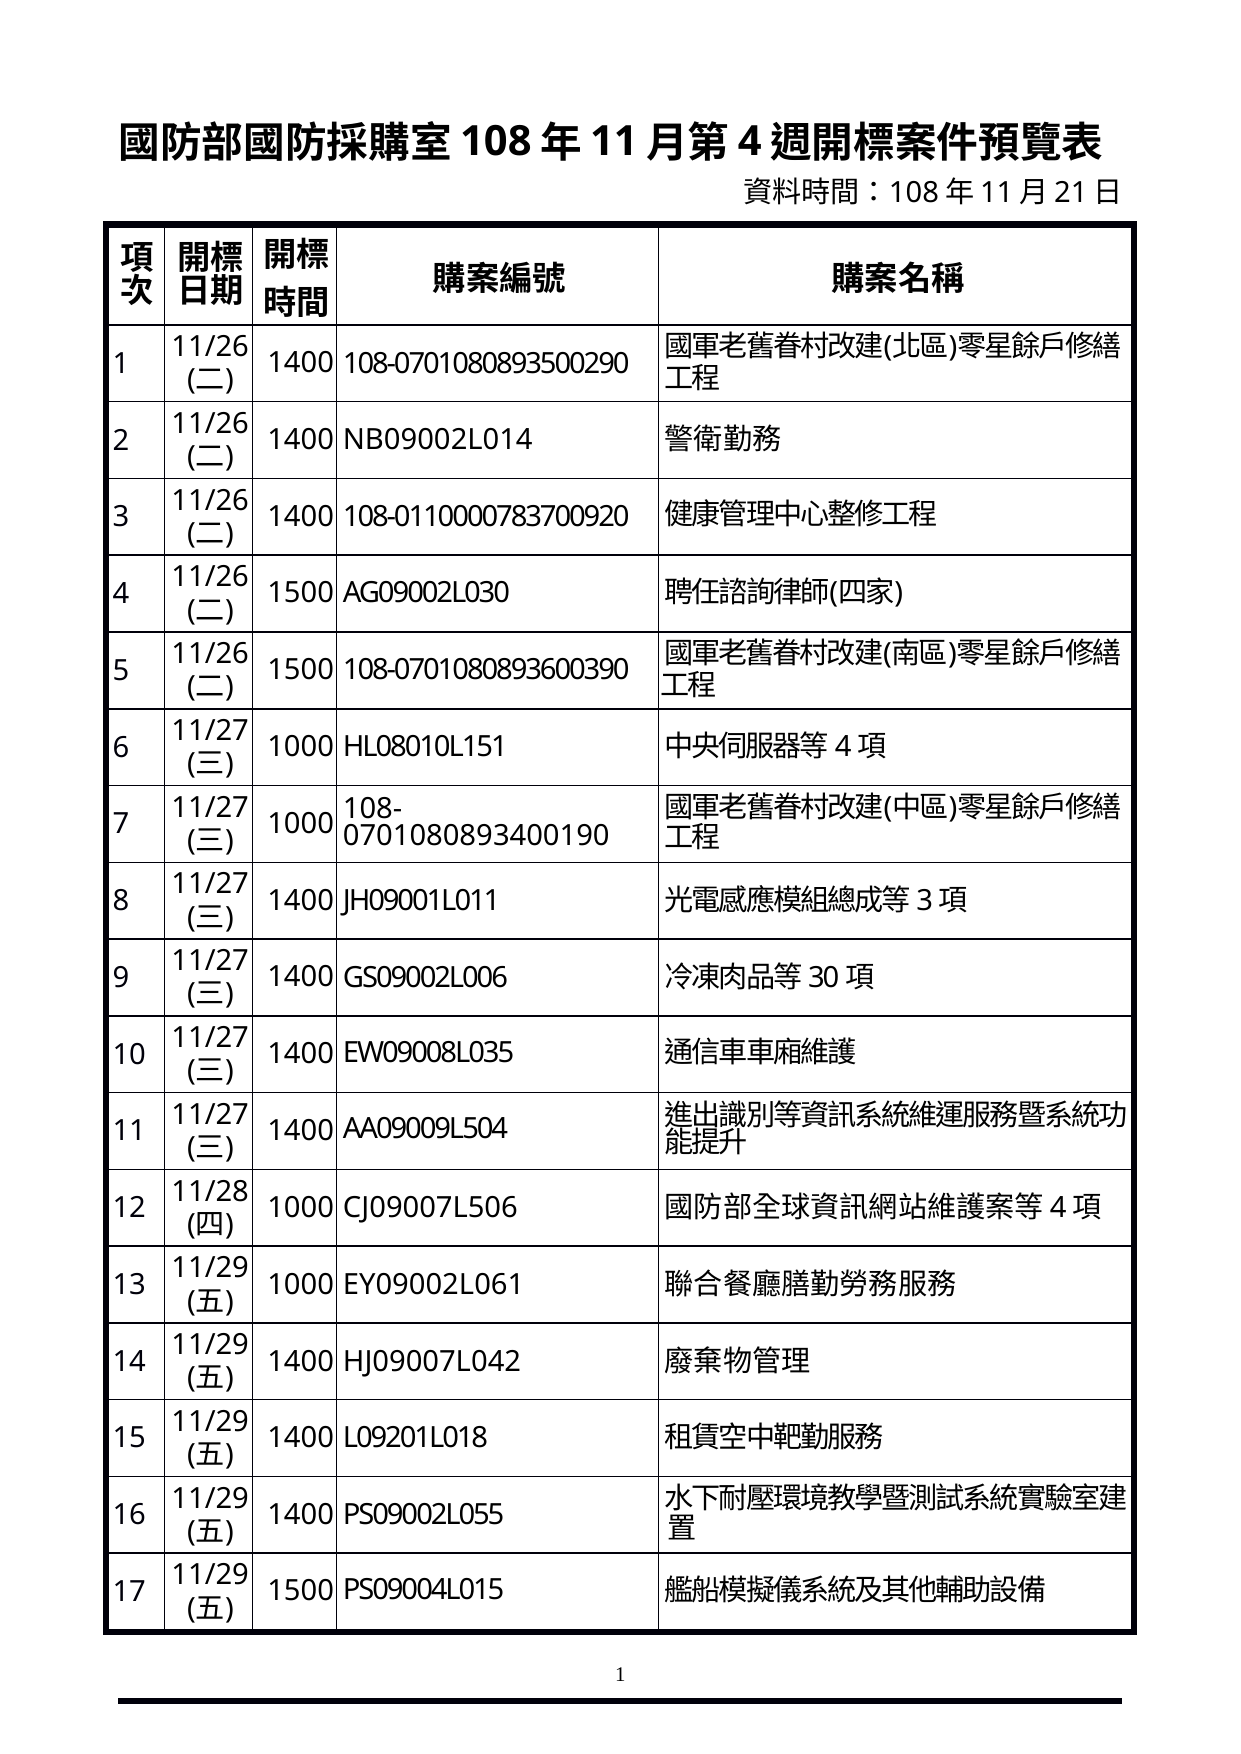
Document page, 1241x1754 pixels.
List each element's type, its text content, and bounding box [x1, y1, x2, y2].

table_cell 1400 [253, 1477, 336, 1552]
table_cell [109, 1400, 164, 1476]
table_cell [109, 710, 164, 784]
table_cell [109, 479, 164, 554]
table_cell 11/29 (五) [165, 1554, 252, 1629]
table_cell PS09002L055 [337, 1477, 658, 1552]
table_cell PS09004L015 [337, 1554, 658, 1629]
table_cell 11/29 (五) [165, 1247, 252, 1322]
table_cell HJ09007L042 [337, 1324, 658, 1399]
table_cell [109, 326, 164, 401]
table_cell [109, 940, 164, 1015]
table_cell AG09002L030 [337, 556, 658, 631]
table_cell 11/29 (五) [165, 1400, 252, 1476]
table_cell 國軍老舊眷村改建(中區)零星餘戶修繕工程 [659, 786, 1131, 861]
table_cell [109, 1093, 164, 1168]
table_cell 11/26 (二) [165, 633, 252, 708]
table_cell 11/27 (三) [165, 863, 252, 938]
table_cell 11/26 (二) [165, 402, 252, 477]
table_cell 聘任諮詢律師(四家) [659, 556, 1131, 631]
table_header 開標時間 [253, 228, 336, 324]
table_cell 11/27 (三) [165, 940, 252, 1015]
table_cell 11/28 (四) [165, 1170, 252, 1245]
table_cell 11/26 (二) [165, 556, 252, 631]
table_cell 艦船模擬儀系統及其他輔助設備 [659, 1554, 1131, 1629]
table_cell 1000 [253, 710, 336, 784]
table_cell 通信車車廂維護 [659, 1017, 1131, 1092]
table_cell 11/26 (二) [165, 479, 252, 554]
table_cell HL08010L151 [337, 710, 658, 784]
table_cell [109, 633, 164, 708]
table_cell GS09002L006 [337, 940, 658, 1015]
table_header 開標日期 [165, 228, 252, 324]
table_cell 1400 [253, 1017, 336, 1092]
table_cell 冷凍肉品等30項 [659, 940, 1131, 1015]
table_cell 1000 [253, 1170, 336, 1245]
table_cell [109, 1554, 164, 1629]
table_cell 11/29 (五) [165, 1477, 252, 1552]
table_cell 1000 [253, 1247, 336, 1322]
table_cell 1400 [253, 479, 336, 554]
table_cell 中央伺服器等4項 [659, 710, 1131, 784]
table_cell [109, 1017, 164, 1092]
table_cell 國軍老舊眷村改建(南區)零星餘戶修繕工程 [659, 633, 1131, 708]
table_cell 108-0701080893400190 [337, 786, 658, 861]
table_cell EY09002L061 [337, 1247, 658, 1322]
table_cell 1400 [253, 1400, 336, 1476]
table_cell 1400 [253, 863, 336, 938]
table_cell L09201L018 [337, 1400, 658, 1476]
table_cell NB09002L014 [337, 402, 658, 477]
table_cell [109, 1247, 164, 1322]
table_cell [109, 556, 164, 631]
table_cell 1400 [253, 326, 336, 401]
table_cell 進出識別等資訊系統維運服務暨系統功能提升 [659, 1093, 1131, 1168]
table_cell [109, 1170, 164, 1245]
table_cell 1400 [253, 1324, 336, 1399]
table_header 項次 [109, 228, 164, 324]
table_cell 11/26 (二) [165, 326, 252, 401]
table_cell 108-0110000783700920 [337, 479, 658, 554]
table_cell 水下耐壓環境教學暨測試系統實驗室建置 [659, 1477, 1131, 1552]
table_cell AA09009L504 [337, 1093, 658, 1168]
table_cell 108-0701080893500290 [337, 326, 658, 401]
text 國防部國防採購室108年11月第4週開標案件預覽表 [118, 113, 1122, 165]
table_cell EW09008L035 [337, 1017, 658, 1092]
table_cell [109, 1324, 164, 1399]
table_cell 光電感應模組總成等3項 [659, 863, 1131, 938]
table_cell 1500 [253, 633, 336, 708]
table_cell [109, 402, 164, 477]
table_header 購案編號 [337, 228, 658, 324]
table_cell [109, 1477, 164, 1552]
table_cell 1400 [253, 402, 336, 477]
table_cell 108-0701080893600390 [337, 633, 658, 708]
table_cell 1500 [253, 1554, 336, 1629]
table_cell 11/27 (三) [165, 1017, 252, 1092]
table_cell 1400 [253, 1093, 336, 1168]
table_cell 廢棄物管理 [659, 1324, 1131, 1399]
table_cell 租賃空中靶勤服務 [659, 1400, 1131, 1476]
table_cell 警衛勤務 [659, 402, 1131, 477]
table_cell 健康管理中心整修工程 [659, 479, 1131, 554]
table_cell 聯合餐廳膳勤勞務服務 [659, 1247, 1131, 1322]
table_cell 國防部全球資訊網站維護案等4項 [659, 1170, 1131, 1245]
table_cell [109, 863, 164, 938]
table_cell 11/27 (三) [165, 1093, 252, 1168]
table_cell 11/27 (三) [165, 710, 252, 784]
table_cell 11/29 (五) [165, 1324, 252, 1399]
table_cell JH09001L011 [337, 863, 658, 938]
table_header 購案名稱 [659, 228, 1131, 324]
table_cell 國軍老舊眷村改建(北區)零星餘戶修繕工程 [659, 326, 1131, 401]
table_cell 1400 [253, 940, 336, 1015]
table_cell 11/27 (三) [165, 786, 252, 861]
table_cell 1000 [253, 786, 336, 861]
text 資料時間：108年11月21日 [157, 177, 1122, 209]
table_cell 1500 [253, 556, 336, 631]
table_cell [109, 786, 164, 861]
table_cell CJ09007L506 [337, 1170, 658, 1245]
